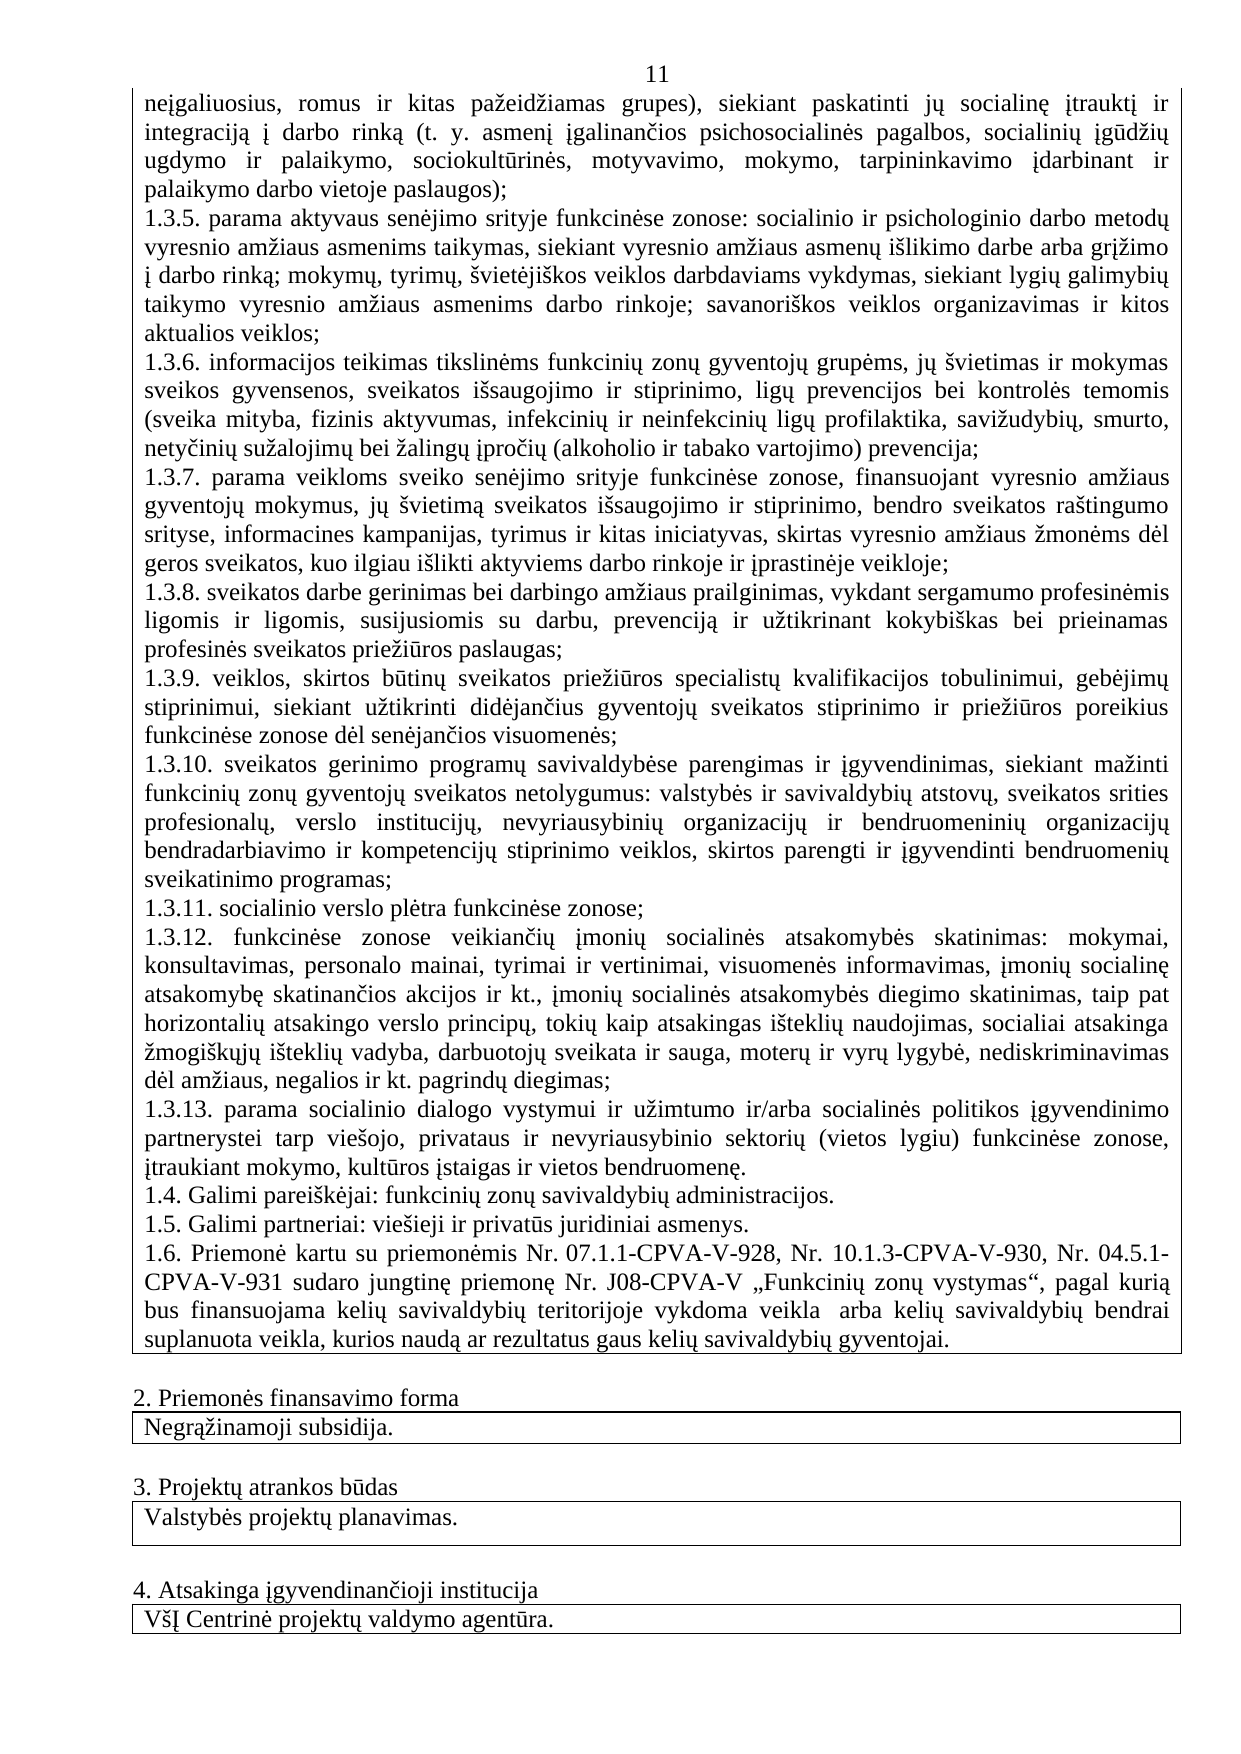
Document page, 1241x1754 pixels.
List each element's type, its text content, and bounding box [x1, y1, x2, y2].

text 2. Priemonės finansavimo forma [133, 1383, 1181, 1411]
table_header VšĮ Centrinė projektų valdymo agentūra. [133, 1605, 1180, 1633]
text 4. Atsakinga įgyvendinančioji institucija [133, 1575, 1181, 1603]
table_header Negrąžinamoji subsidija. [133, 1413, 1180, 1442]
table_header Valstybės projektų planavimas. [133, 1502, 1180, 1545]
table_cell neįgaliuosius, romus ir kitas pažeidžiamas grupes), siekiant paskatinti jų socialinę įtrauktį ir integraciją į darbo rinką (t. y. asmenį įgalinančios psichosocialinės pagalbos, socialinių įgūdžių ugdymo ir palaikymo, sociokultūrinės, motyvavimo, mokymo, tarpininkavimo įdarbinant ir palaikymo darbo vietoje paslaugos); 1.3.5. parama aktyvaus senėjimo srityje funkcinėse zonose: socialinio ir psichologinio darbo metodų vyresnio amžiaus asmenims taikymas, siekiant vyresnio amžiaus asmenų išlikimo darbe arba grįžimo į darbo rinką; mokymų, tyrimų, švietėjiškos veiklos darbdaviams vykdymas, siekiant lygių galimybių taikymo vyresnio amžiaus asmenims darbo rinkoje; savanoriškos veiklos organizavimas ir kitos aktualios veiklos; 1.3.6. informacijos teikimas tikslinėms funkcinių zonų gyventojų grupėms, jų švietimas ir mokymas sveikos gyvensenos, sveikatos išsaugojimo ir stiprinimo, ligų prevencijos bei kontrolės temomis (sveika mityba, fizinis aktyvumas, infekcinių ir neinfekcinių ligų profilaktika, savižudybių, smurto, netyčinių sužalojimų bei žalingų įpročių (alkoholio ir tabako vartojimo) prevencija; 1.3.7. parama veikloms sveiko senėjimo srityje funkcinėse zonose, finansuojant vyresnio amžiaus gyventojų mokymus, jų švietimą sveikatos išsaugojimo ir stiprinimo, bendro sveikatos raštingumo srityse, informacines kampanijas, tyrimus ir kitas iniciatyvas, skirtas vyresnio amžiaus žmonėms dėl geros sveikatos, kuo ilgiau išlikti aktyviems darbo rinkoje ir įprastinėje veikloje; 1.3.8. sveikatos darbe gerinimas bei darbingo amžiaus prailginimas, vykdant sergamumo profesinėmis ligomis ir ligomis, susijusiomis su darbu, prevenciją ir užtikrinant kokybiškas bei prieinamas profesinės sveikatos priežiūros paslaugas; 1.3.9. veiklos, skirtos būtinų sveikatos priežiūros specialistų kvalifikacijos tobulinimui, gebėjimų stiprinimui, siekiant užtikrinti didėjančius gyventojų sveikatos stiprinimo ir priežiūros poreikius funkcinėse zonose dėl senėjančios visuomenės; 1.3.10. sveikatos gerinimo programų savivaldybėse parengimas ir įgyvendinimas, siekiant mažinti funkcinių zonų gyventojų sveikatos netolygumus: valstybės ir savivaldybių atstovų, sveikatos srities profesionalų, verslo institucijų, nevyriausybinių organizacijų ir bendruomeninių organizacijų bendradarbiavimo ir kompetencijų stiprinimo veiklos, skirtos parengti ir įgyvendinti bendruomenių sveikatinimo programas; 1.3.11. socialinio verslo plėtra funkcinėse zonose; 1.3.12. funkcinėse zonose veikiančių įmonių socialinės atsakomybės skatinimas: mokymai, konsultavimas, personalo mainai, tyrimai ir vertinimai, visuomenės informavimas, įmonių socialinę atsakomybę skatinančios akcijos ir kt., įmonių socialinės atsakomybės diegimo skatinimas, taip pat horizontalių atsakingo verslo principų, tokių kaip atsakingas išteklių naudojimas, socialiai atsakinga žmogiškųjų išteklių vadyba, darbuotojų sveikata ir sauga, moterų ir vyrų lygybė, nediskriminavimas dėl amžiaus, negalios ir kt. pagrindų diegimas; 1.3.13. parama socialinio dialogo vystymui ir užimtumo ir/arba socialinės politikos įgyvendinimo partnerystei tarp viešojo, privataus ir nevyriausybinio sektorių (vietos lygiu) funkcinėse zonose, įtraukiant mokymo, kultūros įstaigas ir vietos bendruomenę. [133, 88, 1181, 1180]
text 3. Projektų atrankos būdas [133, 1472, 1181, 1501]
table_cell 1.4. Galimi pareiškėjai: funkcinių zonų savivaldybių administracijos. 1.5. Galimi partneriai: viešieji ir privatūs juridiniai asmenys. 1.6. Priemonė kartu su priemonėmis Nr. 07.1.1-CPVA-V-928, Nr. 10.1.3-CPVA-V-930, Nr. 04.5.1-CPVA-V-931 sudaro jungtinę priemonę Nr. J08-CPVA-V „Funkcinių zonų vystymas“, pagal kurią bus finansuojama kelių savivaldybių teritorijoje vykdoma veikla arba kelių savivaldybių bendrai suplanuota veikla, kurios naudą ar rezultatus gaus kelių savivaldybių gyventojai. [133, 1180, 1181, 1353]
